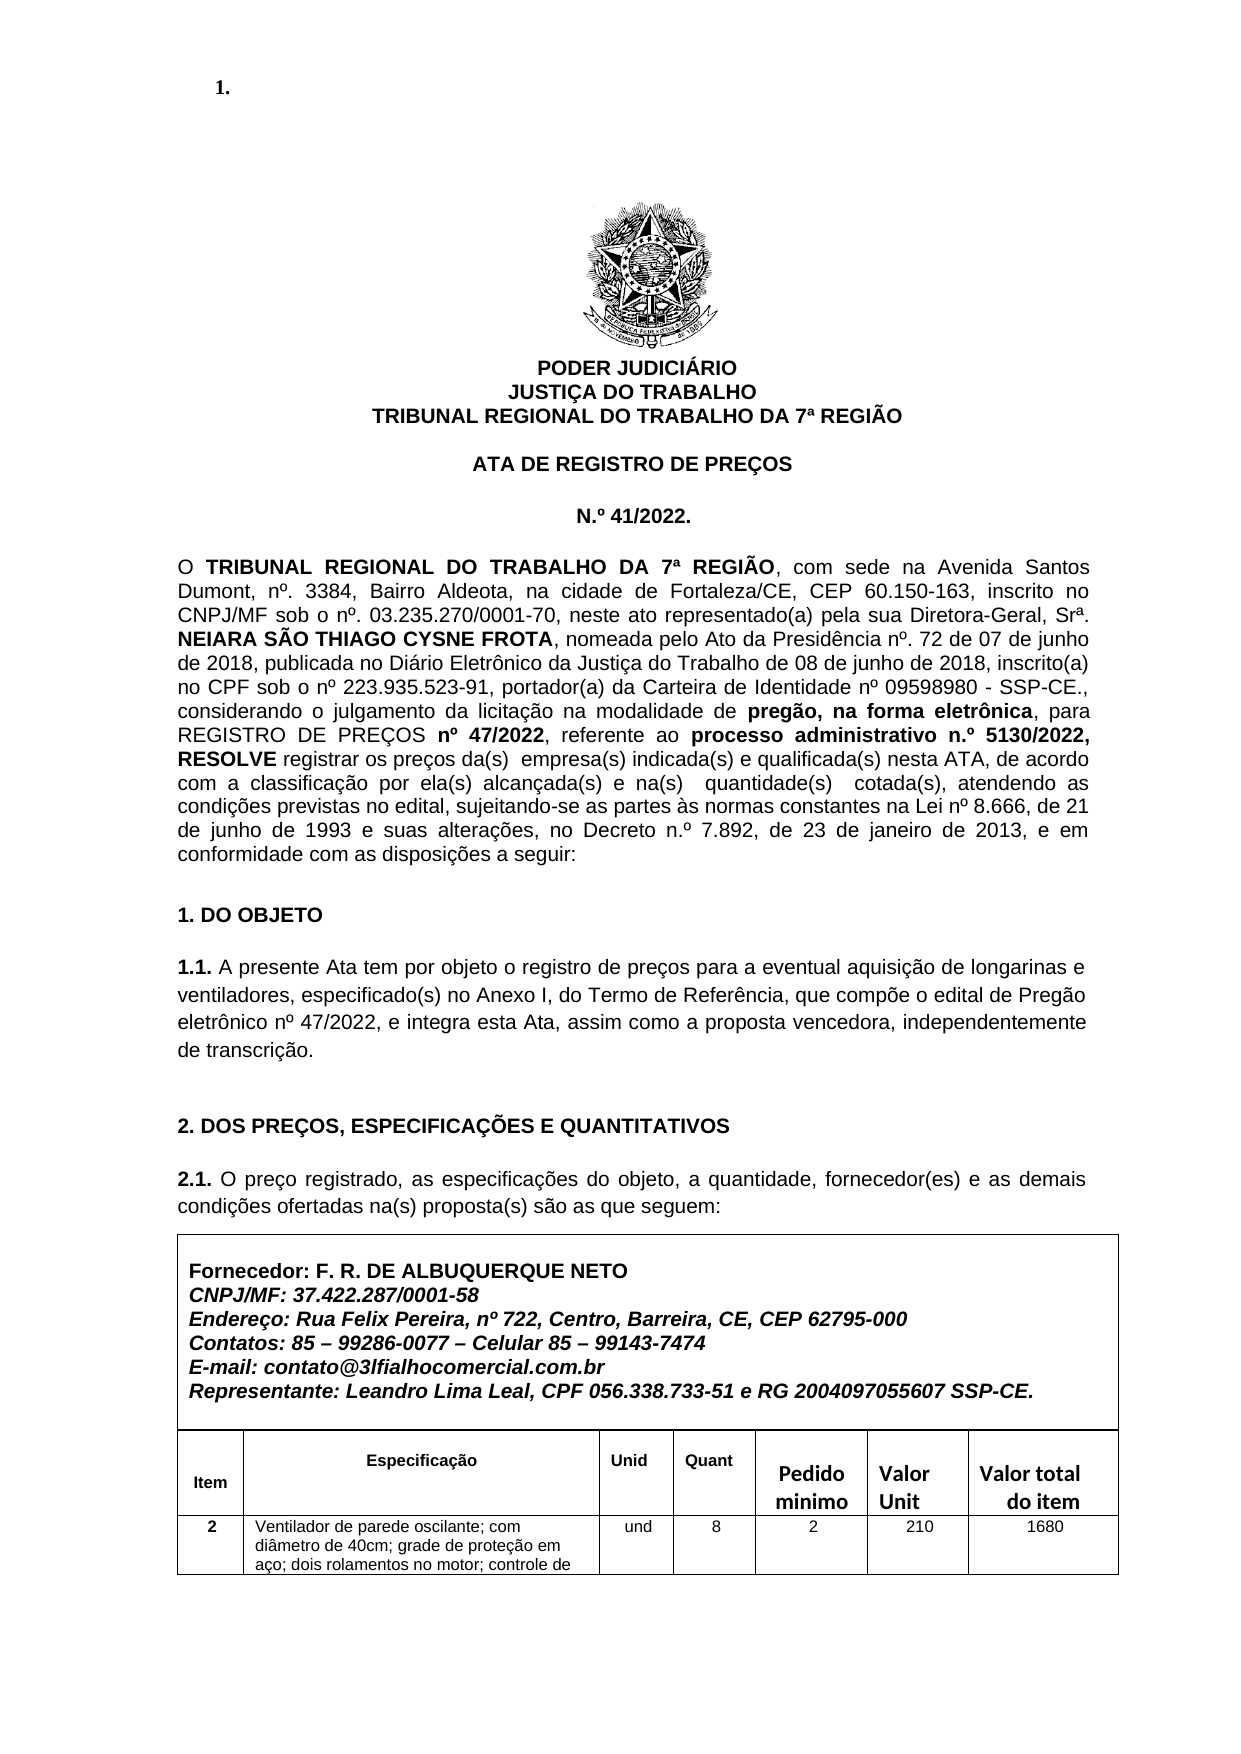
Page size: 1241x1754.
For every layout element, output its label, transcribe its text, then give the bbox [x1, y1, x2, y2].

table_header Valor total do item [969, 1431, 1118, 1515]
table_header Especificação [244, 1431, 599, 1515]
table_cell 210 [868, 1516, 968, 1574]
table_cell und [600, 1516, 673, 1574]
text JUSTIÇA DO TRABALHO [177, 380, 1087, 404]
text TRIBUNAL REGIONAL DO TRABALHO DA 7ª REGIÃO [177, 404, 1097, 428]
picture [1198, 1593, 1241, 1624]
text 2. DOS PREÇOS, ESPECIFICAÇÕES E QUANTITATIVOS [177, 1114, 1087, 1138]
text PODER JUDICIÁRIO [177, 356, 1097, 380]
picture [582, 200, 720, 350]
table_header Fornecedor: F. R. DE ALBUQUERQUE NETO CNPJ/MF: 37.422.287/0001-58 Endereço: Rua Felix Pereira, nº 722, Centro, Barreira, CE, CEP 62795-000 Contatos: 85 – 99286-0077 – Celular 85 – 99143-7474 E-mail: contato@3lfialhocomercial.com.br Representante: Leandro Lima Leal, CPF 056.338.733-51 e RG 2004097055607 SSP-CE. [178, 1235, 1118, 1429]
text 1. DO OBJETO [177, 903, 1087, 927]
table_header Item [178, 1431, 243, 1515]
table_cell Ventilador de parede oscilante; com diâmetro de 40cm; grade de proteção em aço; dois rolamentos no motor; controle de [244, 1516, 599, 1574]
table_header Unid [600, 1431, 673, 1515]
text ATA DE REGISTRO DE PREÇOS [177, 452, 1087, 476]
table_header Quant [674, 1431, 755, 1515]
text N.º 41/2022. [177, 504, 1091, 528]
table_cell 8 [674, 1516, 755, 1574]
table_cell 2 [178, 1516, 243, 1574]
table_header Valor Unit [868, 1431, 968, 1515]
table_cell 1680 [969, 1516, 1118, 1574]
table_header Pedido minimo [756, 1431, 867, 1515]
table_cell 2 [756, 1516, 867, 1574]
text 2.1. O preço registrado, as especificações do objeto, a quantidade, fornecedor(es) e as demais condições ofertadas na(s) proposta(s) são as que seguem: [177, 1167, 1087, 1218]
text O TRIBUNAL REGIONAL DO TRABALHO DA 7ª REGIÃO, com sede na Avenida Santos Dumont, nº. 3384, Bairro Aldeota, na cidade de Fortaleza/CE, CEP 60.150-163, inscrito no CNPJ/MF sob o nº. 03.235.270/0001-70, neste ato representado(a) pela sua Diretora-Geral, Srª. NEIARA SÃO THIAGO CYSNE FROTA, nomeada pelo Ato da Presidência nº. 72 de 07 de junho de 2018, publicada no Diário Eletrônico da Justiça do Trabalho de 08 de junho de 2018, inscrito(a) no CPF sob o nº 223.935.523-91, portador(a) da Carteira de Identidade nº 09598980 - SSP-CE., considerando o julgamento da licitação na modalidade de pregão, na forma eletrônica, para REGISTRO DE PREÇOS nº 47/2022, referente ao processo administrativo n.º 5130/2022, RESOLVE registrar os preços da(s) empresa(s) indicada(s) e qualificada(s) nesta ATA, de acordo com a classificação por ela(s) alcançada(s) e na(s) quantidade(s) cotada(s), atendendo as condições previstas no edital, sujeitando-se as partes às normas constantes na Lei nº 8.666, de 21 de junho de 1993 e suas alterações, no Decreto n.º 7.892, de 23 de janeiro de 2013, e em conformidade com as disposições a seguir: [177, 555, 1090, 866]
text 1.1. A presente Ata tem por objeto o registro de preços para a eventual aquisição de longarinas e ventiladores, especificado(s) no Anexo I, do Termo de Referência, que compõe o edital de Pregão eletrônico nº 47/2022, e integra esta Ata, assim como a proposta vencedora, independentemente de transcrição. [177, 955, 1087, 1062]
